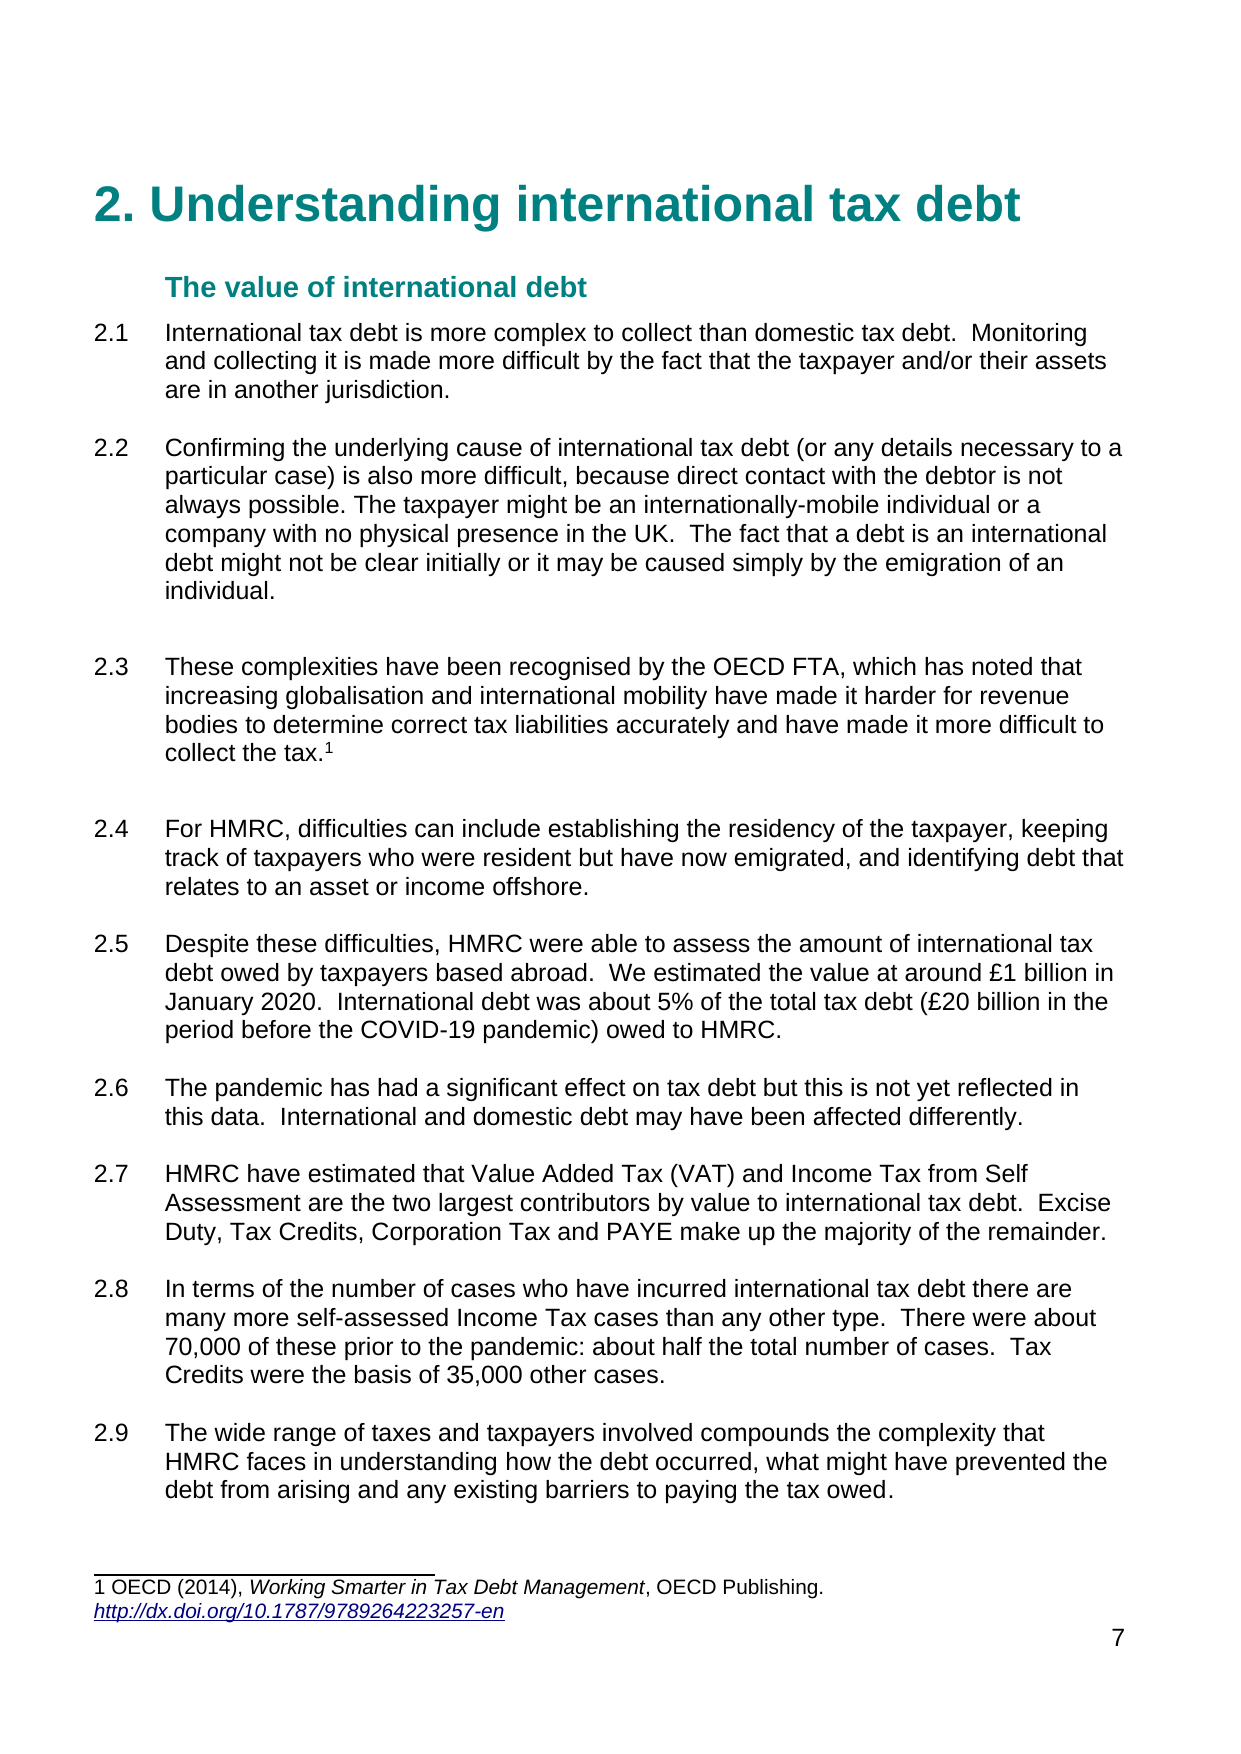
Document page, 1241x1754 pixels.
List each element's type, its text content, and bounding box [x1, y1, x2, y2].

list HMRC have estimated that Value Added Tax (VAT) and Income Tax from Self Assessment are the two largest contributors by value to international tax debt. Excise Duty, Tax Credits, Corporation Tax and PAYE make up the majority of the remainder. [94, 1159, 1125, 1274]
subtitle The value of international debt [164, 269, 1125, 303]
list OECD (2014), Working Smarter in Tax Debt Management, OECD Publishing. [94, 1575, 1125, 1599]
list The wide range of taxes and taxpayers involved compounds the complexity that HMRC faces in understanding how the debt occurred, what might have prevented the debt from arising and any existing barriers to paying the tax owed. [94, 1418, 1125, 1504]
list International tax debt is more complex to collect than domestic tax debt. Monitoring and collecting it is made more difficult by the fact that the taxpayer and/or their assets are in another jurisdiction. [94, 318, 1125, 404]
subtitle 2. Understanding international tax debt [94, 174, 1125, 232]
list Despite these difficulties, HMRC were able to assess the amount of international tax debt owed by taxpayers based abroad. We estimated the value at around £1 billion in January 2020. International debt was about 5% of the total tax debt (£20 billion in the period before the COVID-19 pandemic) owed to HMRC. [94, 929, 1125, 1073]
list For HMRC, difficulties can include establishing the residency of the taxpayer, keeping track of taxpayers who were resident but have now emigrated, and identifying debt that relates to an asset or income offshore. [94, 814, 1125, 901]
list These complexities have been recognised by the OECD FTA, which has noted that increasing globalisation and international mobility have made it harder for revenue bodies to determine correct tax liabilities accurately and have made it more difficult to collect the tax. [94, 652, 1125, 767]
list In terms of the number of cases who have incurred international tax debt there are many more self-assessed Income Tax cases than any other type. There were about 70,000 of these prior to the pandemic: about half the total number of cases. Tax Credits were the basis of 35,000 other cases. [94, 1274, 1125, 1389]
list Confirming the underlying cause of international tax debt (or any details necessary to a particular case) is also more difficult, because direct contact with the debtor is not always possible. The taxpayer might be an internationally-mobile individual or a company with no physical presence in the UK. The fact that a debt is an international debt might not be clear initially or it may be caused simply by the emigration of an individual. [94, 433, 1125, 605]
list http://dx.doi.org/10.1787/9789264223257-en [94, 1599, 1125, 1623]
list The pandemic has had a significant effect on tax debt but this is not yet reflected in this data. International and domestic debt may have been affected differently. [94, 1073, 1125, 1131]
